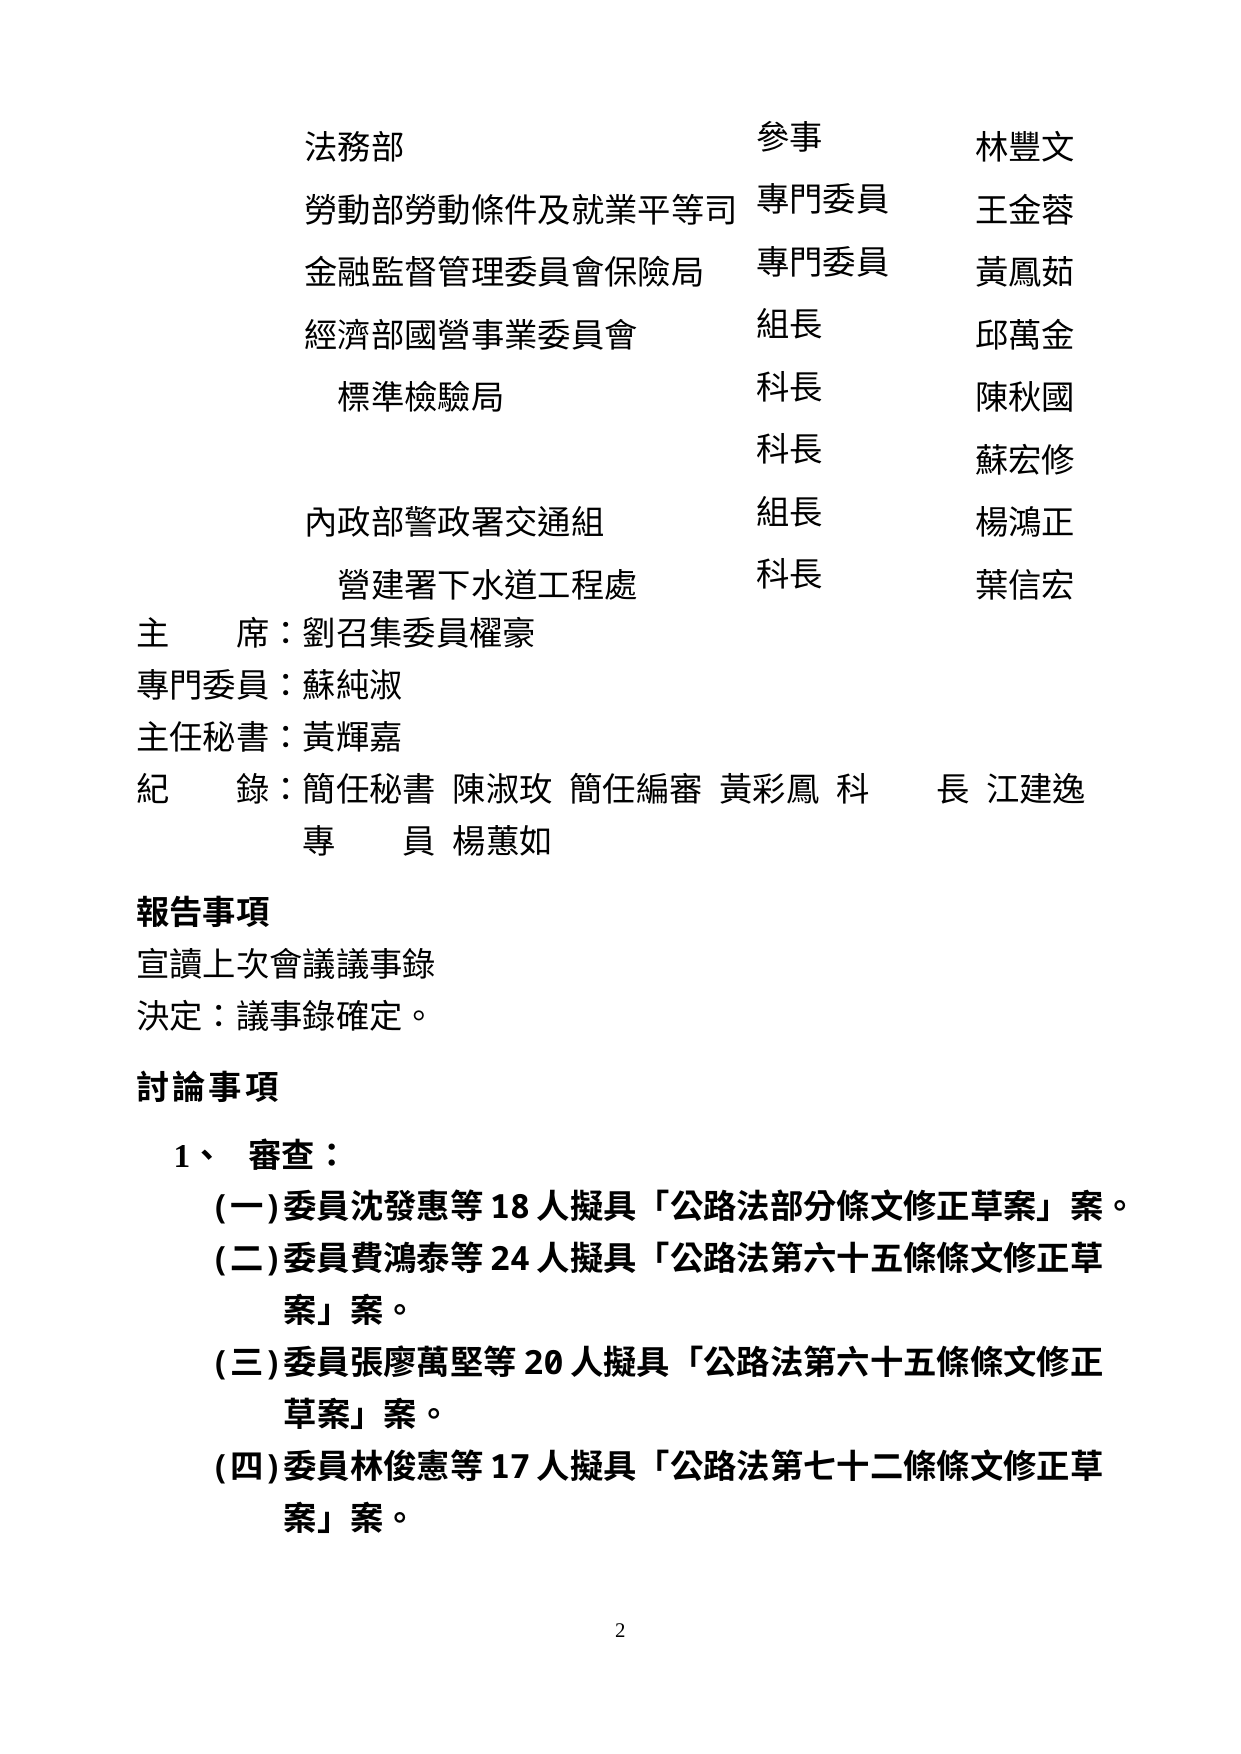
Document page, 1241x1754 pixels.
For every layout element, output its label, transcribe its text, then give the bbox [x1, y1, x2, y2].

list 審查： [173, 1128, 1104, 1177]
table_cell 參事 [744, 103, 951, 166]
table_cell 科長 [744, 353, 951, 416]
table_cell 黃鳳茹 [951, 228, 1098, 291]
table_cell 法務部 [301, 103, 744, 166]
table_cell 專門委員 [744, 228, 951, 291]
table_cell 楊鴻正 [951, 478, 1098, 541]
table_cell 組長 [744, 478, 951, 541]
table_cell 陳秋國 [951, 353, 1098, 416]
table_cell 邱萬金 [951, 291, 1098, 353]
text 決定：議事錄確定。 [136, 987, 1104, 1039]
table_cell [301, 416, 744, 478]
table_cell 科長 [744, 416, 951, 478]
text 主任秘書：黃輝嘉 [136, 707, 1104, 759]
table_cell 標準檢驗局 [301, 353, 744, 416]
text 主 席：劉召集委員櫂豪 [136, 603, 1140, 655]
text (四)委員林俊憲等17人擬具「公路法第七十二條條文修正草案」案。 [210, 1437, 1104, 1541]
table_cell 葉信宏 [951, 541, 1098, 603]
text (二)委員費鴻泰等24人擬具「公路法第六十五條條文修正草案」案。 [210, 1229, 1104, 1333]
table_cell 金融監督管理委員會保險局 [301, 228, 744, 291]
text 專門委員：蘇純淑 [136, 655, 1104, 707]
table_cell 經濟部國營事業委員會 [301, 291, 744, 353]
text 報告事項 [136, 882, 1104, 934]
table_cell 林豐文 [951, 103, 1098, 166]
text (一)委員沈發惠等18人擬具「公路法部分條文修正草案」案。 [210, 1177, 1104, 1229]
table_cell 內政部警政署交通組 [301, 478, 744, 541]
text 宣讀上次會議議事錄 [136, 934, 1104, 987]
text 紀 錄：簡任秘書 陳淑玫 簡任編審 黃彩鳳 科 長 江建逸 [136, 759, 1104, 812]
table_cell 王金蓉 [951, 166, 1098, 228]
text 專 員 楊蕙如 [303, 812, 1104, 864]
table_cell 專門委員 [744, 166, 951, 228]
table_cell 蘇宏修 [951, 416, 1098, 478]
table_cell 營建署下水道工程處 [301, 541, 744, 603]
text 討論事項 [136, 1057, 1104, 1109]
text (三)委員張廖萬堅等20人擬具「公路法第六十五條條文修正草案」案。 [210, 1333, 1104, 1437]
table_cell 科長 [744, 541, 951, 603]
table_cell 組長 [744, 291, 951, 353]
table_cell 勞動部勞動條件及就業平等司 [301, 166, 744, 228]
